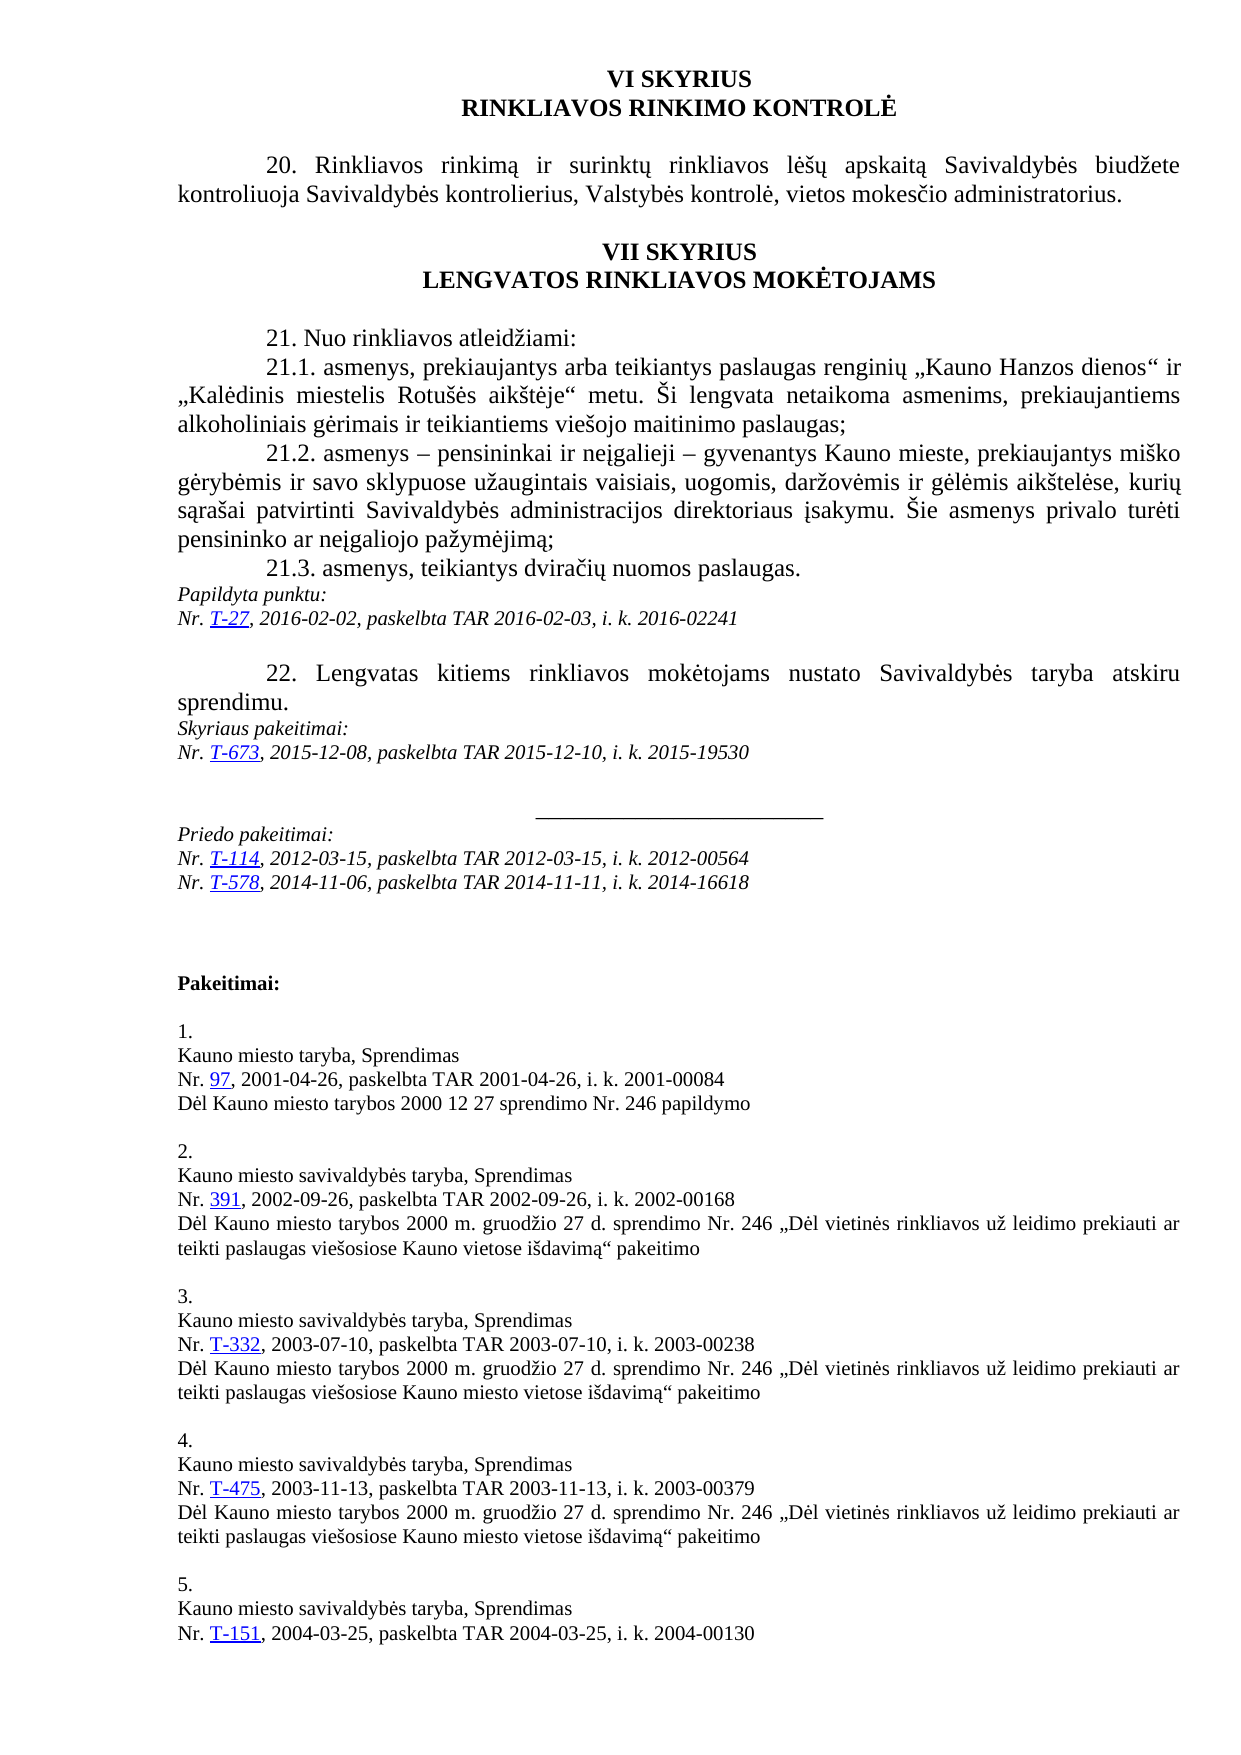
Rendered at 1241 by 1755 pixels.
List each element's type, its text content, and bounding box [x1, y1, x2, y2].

text Nr. T-673, 2015-12-08, paskelbta TAR 2015-12-10, i. k. 2015-19530 [177, 740, 1181, 764]
text Dėl Kauno miesto tarybos 2000 m. gruodžio 27 d. sprendimo Nr. 246 „Dėl vietinės rinkliavos už leidimo prekiauti ar teikti paslaugas viešosiose Kauno vietose išdavimą“ pakeitimo [177, 1211, 1181, 1259]
text Kauno miesto savivaldybės taryba, Sprendimas [177, 1308, 1181, 1332]
text 21. Nuo rinkliavos atleidžiami: [177, 323, 1181, 352]
text Nr. T-332, 2003-07-10, paskelbta TAR 2003-07-10, i. k. 2003-00238 [177, 1332, 1181, 1356]
text 22. Lengvatas kitiems rinkliavos mokėtojams nustato Savivaldybės taryba atskiru sprendimu. [177, 658, 1181, 716]
text Papildyta punktu: [177, 582, 1181, 606]
text Nr. T-151, 2004-03-25, paskelbta TAR 2004-03-25, i. k. 2004-00130 [177, 1620, 1181, 1644]
text Kauno miesto savivaldybės taryba, Sprendimas [177, 1163, 1181, 1187]
text VI SKYRIUS [177, 64, 1181, 93]
text VII SKYRIUS [177, 237, 1181, 265]
text Nr. 391, 2002-09-26, paskelbta TAR 2002-09-26, i. k. 2002-00168 [177, 1187, 1181, 1211]
text 4. [177, 1428, 1181, 1452]
text 3. [177, 1283, 1181, 1308]
text 5. [177, 1572, 1181, 1596]
text Priedo pakeitimai: [177, 822, 1181, 846]
text _______________________ [177, 793, 1181, 822]
text Kauno miesto savivaldybės taryba, Sprendimas [177, 1452, 1181, 1476]
text Dėl Kauno miesto tarybos 2000 12 27 sprendimo Nr. 246 papildymo [177, 1091, 1181, 1115]
text RINKLIAVOS RINKIMO KONTROLĖ [177, 93, 1181, 122]
text Kauno miesto savivaldybės taryba, Sprendimas [177, 1596, 1181, 1620]
text 20. Rinkliavos rinkimą ir surinktų rinkliavos lėšų apskaitą Savivaldybės biudžete kontroliuoja Savivaldybės kontrolierius, Valstybės kontrolė, vietos mokesčio administratorius. [177, 150, 1181, 208]
text Nr. T-27, 2016-02-02, paskelbta TAR 2016-02-03, i. k. 2016-02241 [177, 606, 1181, 630]
text 1. [177, 1019, 1181, 1043]
text Nr. T-114, 2012-03-15, paskelbta TAR 2012-03-15, i. k. 2012-00564 [177, 846, 1181, 870]
text Nr. T-475, 2003-11-13, paskelbta TAR 2003-11-13, i. k. 2003-00379 [177, 1476, 1181, 1500]
text Dėl Kauno miesto tarybos 2000 m. gruodžio 27 d. sprendimo Nr. 246 „Dėl vietinės rinkliavos už leidimo prekiauti ar teikti paslaugas viešosiose Kauno miesto vietose išdavimą“ pakeitimo [177, 1500, 1181, 1548]
text 21.3. asmenys, teikiantys dviračių nuomos paslaugas. [177, 553, 1181, 582]
text Pakeitimai: [177, 971, 1181, 995]
text Skyriaus pakeitimai: [177, 716, 1181, 740]
text 2. [177, 1139, 1181, 1163]
text Dėl Kauno miesto tarybos 2000 m. gruodžio 27 d. sprendimo Nr. 246 „Dėl vietinės rinkliavos už leidimo prekiauti ar teikti paslaugas viešosiose Kauno miesto vietose išdavimą“ pakeitimo [177, 1356, 1181, 1404]
text Nr. 97, 2001-04-26, paskelbta TAR 2001-04-26, i. k. 2001-00084 [177, 1067, 1181, 1091]
text 21.2. asmenys – pensininkai ir neįgalieji – gyvenantys Kauno mieste, prekiaujantys miško gėrybėmis ir savo sklypuose užaugintais vaisiais, uogomis, daržovėmis ir gėlėmis aikštelėse, kurių sąrašai patvirtinti Savivaldybės administracijos direktoriaus įsakymu. Šie asmenys privalo turėti pensininko ar neįgaliojo pažymėjimą; [177, 438, 1181, 553]
text 21.1. asmenys, prekiaujantys arba teikiantys paslaugas renginių „Kauno Hanzos dienos“ ir „Kalėdinis miestelis Rotušės aikštėje“ metu. Ši lengvata netaikoma asmenims, prekiaujantiems alkoholiniais gėrimais ir teikiantiems viešojo maitinimo paslaugas; [177, 352, 1181, 438]
text LENGVATOS RINKLIAVOS MOKĖTOJAMS [177, 265, 1181, 294]
text Nr. T-578, 2014-11-06, paskelbta TAR 2014-11-11, i. k. 2014-16618 [177, 870, 1181, 894]
text Kauno miesto taryba, Sprendimas [177, 1043, 1181, 1067]
